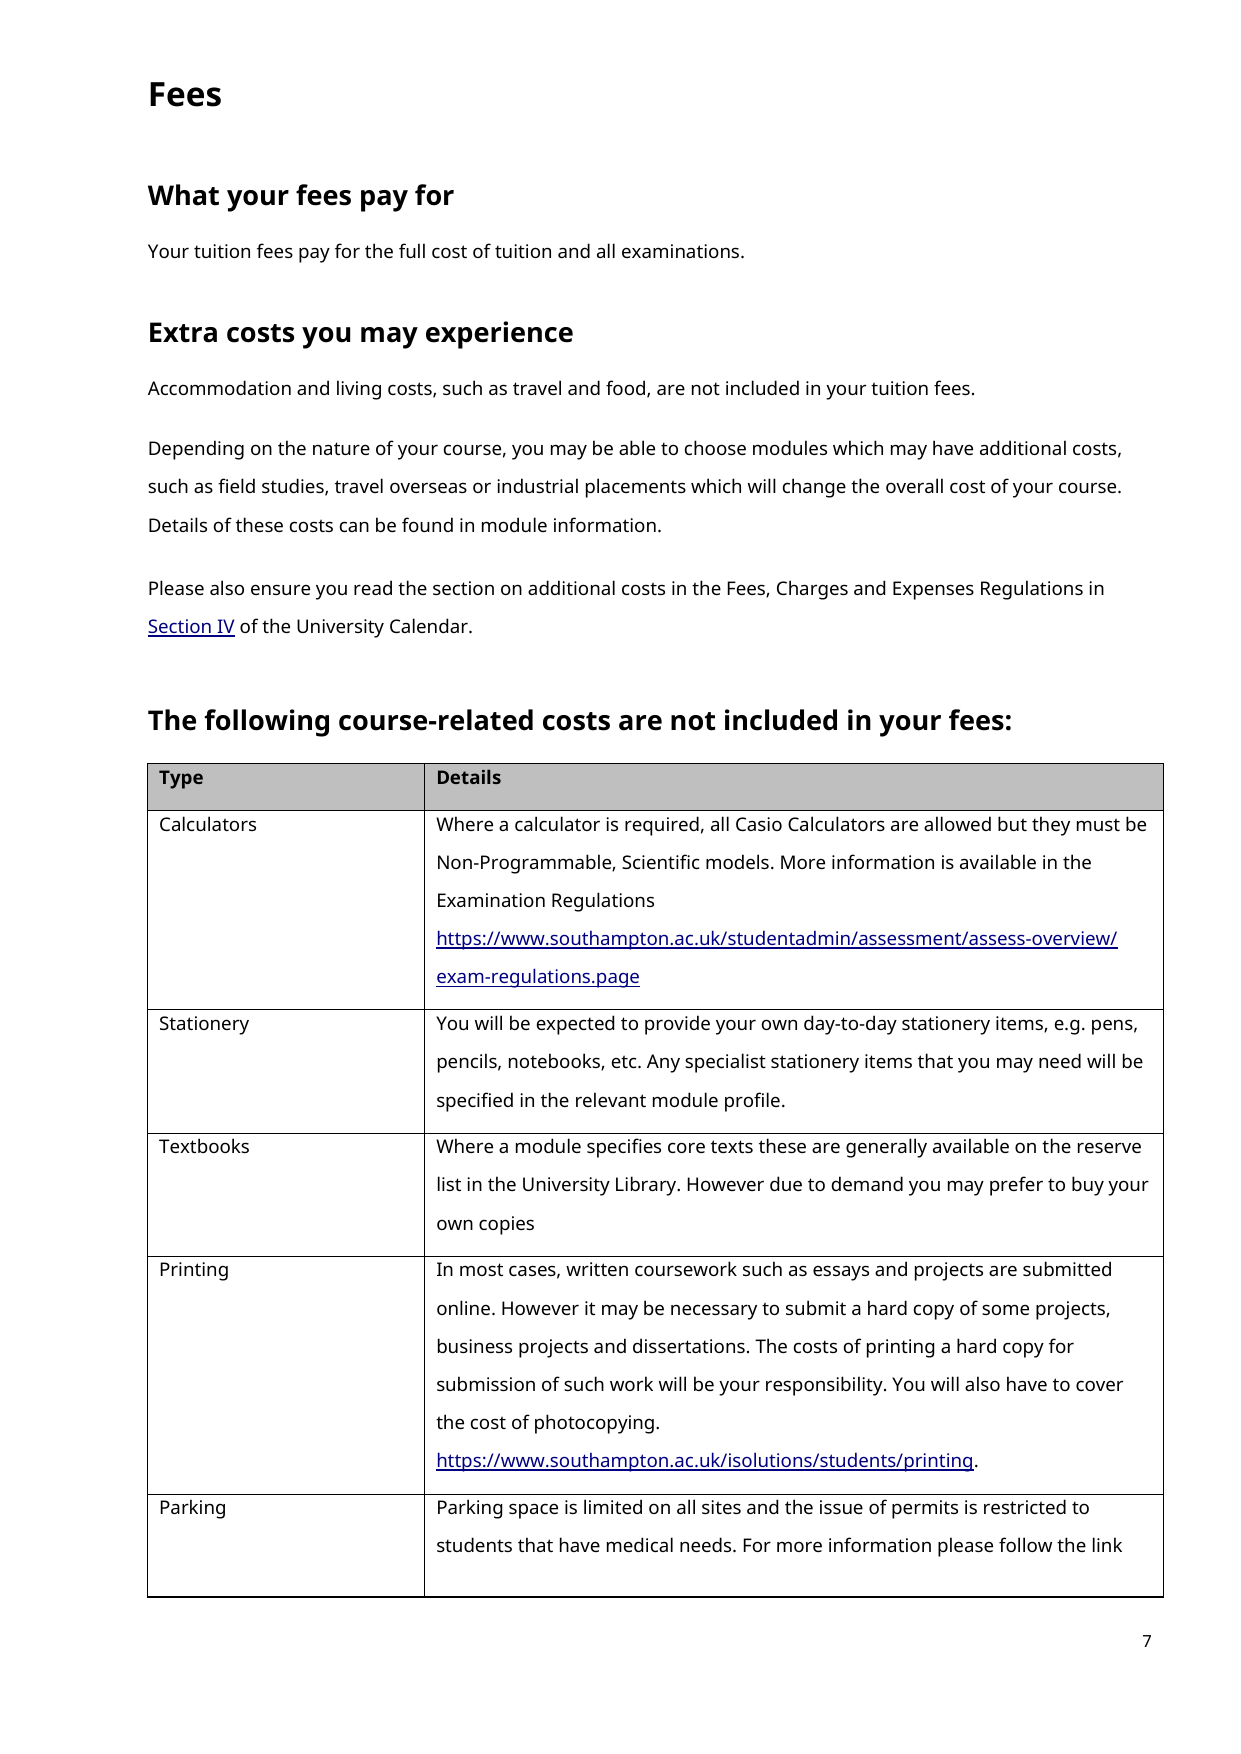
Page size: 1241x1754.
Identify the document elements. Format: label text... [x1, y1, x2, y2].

table_header Type [148, 764, 424, 810]
subtitle Fees [148, 71, 1152, 116]
text Depending on the nature of your course, you may be able to choose modules which may have additional costs, such as field studies, travel overseas or industrial placements which will change the overall cost of your course. Details of these costs can be found in module information. [148, 435, 1152, 537]
subtitle What your fees pay for [148, 176, 1152, 213]
table_cell Where a module specifies core texts these are generally available on the reserve list in the University Library. However due to demand you may prefer to buy your own copies [425, 1134, 1163, 1256]
table_cell Printing [148, 1257, 424, 1493]
subtitle The following course-related costs are not included in your fees: [148, 702, 1152, 738]
table_cell In most cases, written coursework such as essays and projects are submitted online. However it may be necessary to submit a hard copy of some projects, business projects and dissertations. The costs of printing a hard copy for submission of such work will be your responsibility. You will also have to cover the cost of photocopying. https://www.southampton.ac.uk/isolutions/students/printing. [425, 1257, 1163, 1493]
table_cell Where a calculator is required, all Casio Calculators are allowed but they must be Non-Programmable, Scientific models. More information is available in the Examination Regulations https://www.southampton.ac.uk/studentadmin/assessment/assess-overview/exam-regulations.page [425, 811, 1163, 1009]
table_cell Parking space is limited on all sites and the issue of permits is restricted to students that have medical needs. For more information please follow the link [425, 1495, 1163, 1596]
text Accommodation and living costs, such as travel and food, are not included in your tuition fees. [148, 375, 1152, 401]
table_cell Parking [148, 1495, 424, 1596]
table_cell Textbooks [148, 1134, 424, 1256]
text Your tuition fees pay for the full cost of tuition and all examinations. [148, 238, 1152, 263]
table_cell Stationery [148, 1010, 424, 1132]
text Please also ensure you read the section on additional costs in the Fees, Charges and Expenses Regulations in Section IV of the University Calendar. [148, 575, 1152, 639]
table_cell You will be expected to provide your own day-to-day stationery items, e.g. pens, pencils, notebooks, etc. Any specialist stationery items that you may need will be specified in the relevant module profile. [425, 1010, 1163, 1132]
table_cell Calculators [148, 811, 424, 1009]
subtitle Extra costs you may experience [148, 314, 1152, 351]
table_header Details [425, 764, 1163, 810]
